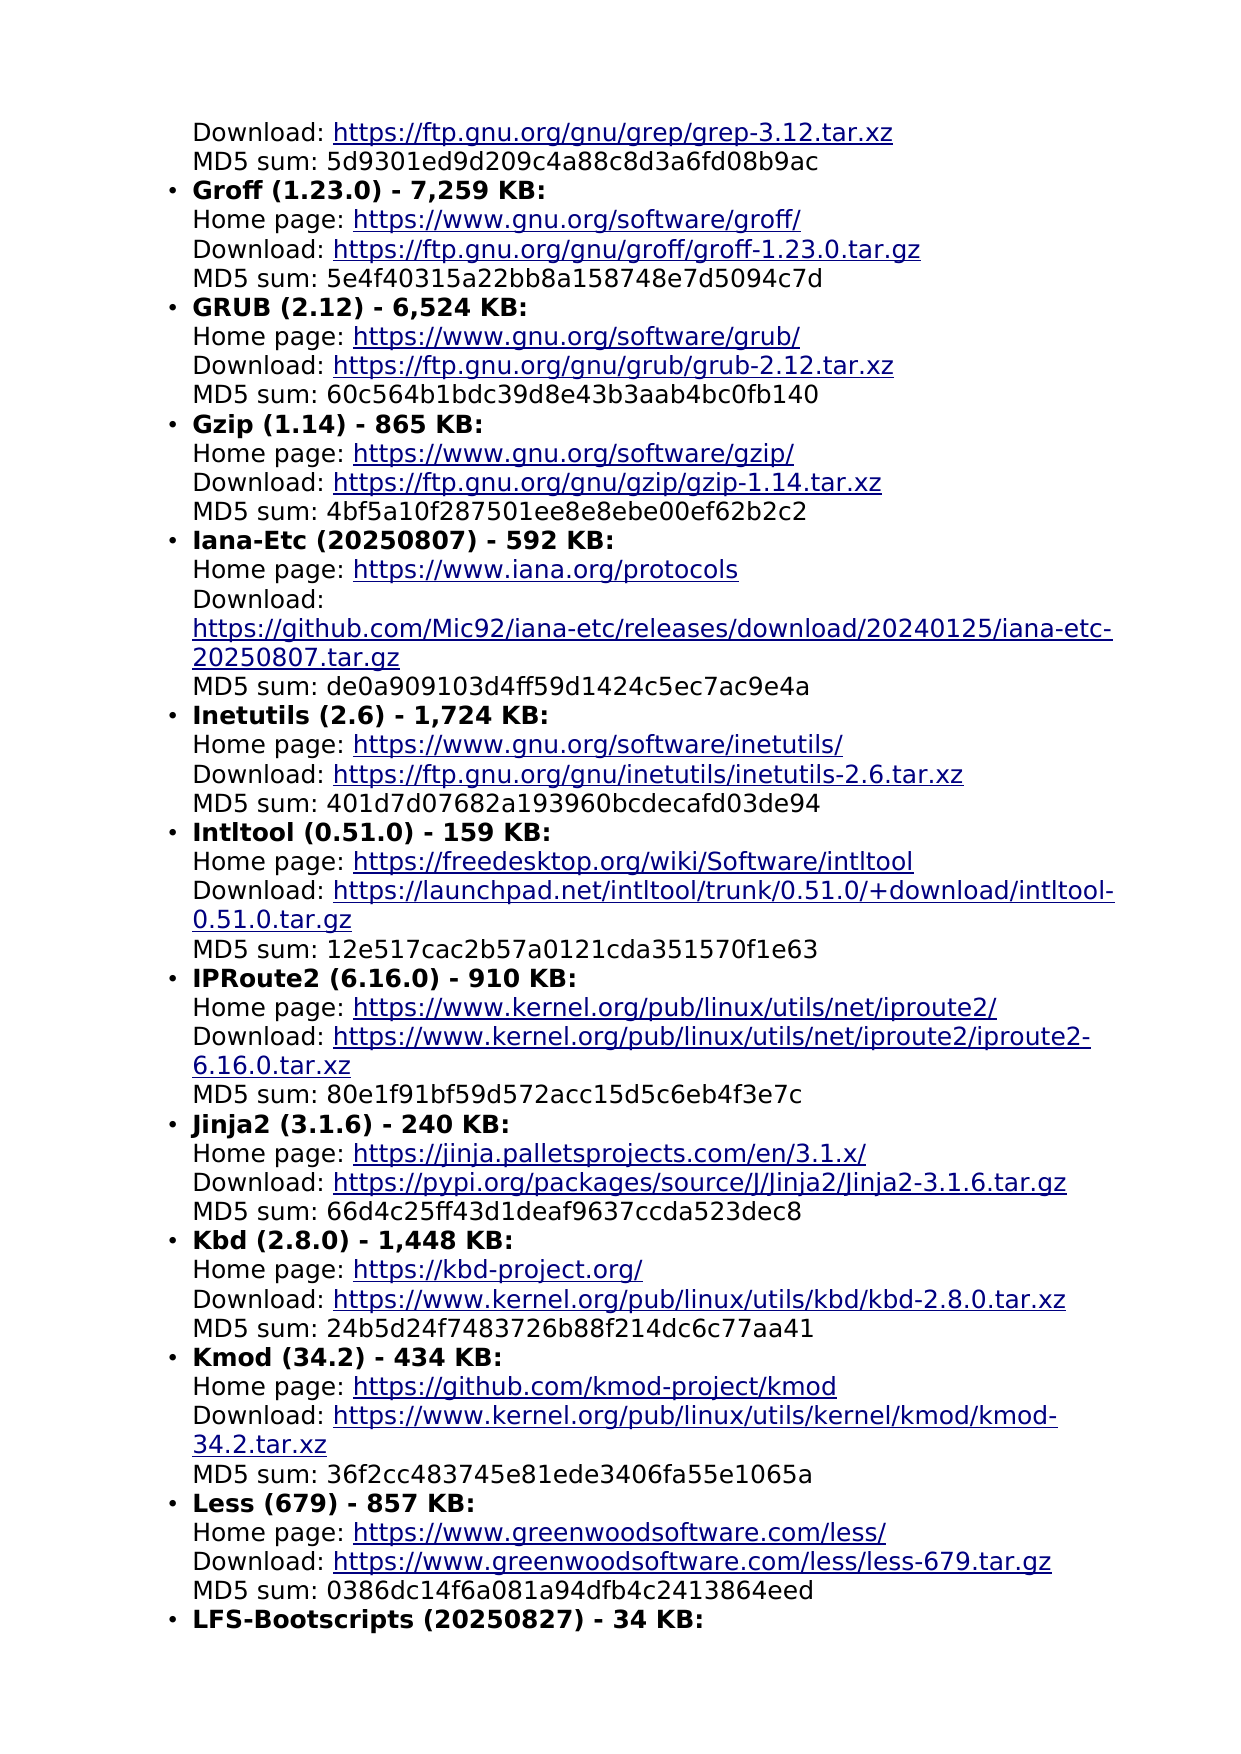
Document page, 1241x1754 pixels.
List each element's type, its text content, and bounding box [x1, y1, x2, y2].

list Intltool (0.51.0) - 159 KB: Home page: https://freedesktop.org/wiki/Software/intltool Download: https://launchpad.net/intltool/trunk/0.51.0/+download/intltool-0.51.0.tar.gz MD5 sum: 12e517cac2b57a0121cda351570f1e63 [177, 818, 1122, 964]
list IPRoute2 (6.16.0) - 910 KB: Home page: https://www.kernel.org/pub/linux/utils/net/iproute2/ Download: https://www.kernel.org/pub/linux/utils/net/iproute2/iproute2-6.16.0.tar.xz MD5 sum: 80e1f91bf59d572acc15d5c6eb4f3e7c [177, 964, 1122, 1110]
list Less (679) - 857 KB: Home page: https://www.greenwoodsoftware.com/less/ Download: https://www.greenwoodsoftware.com/less/less-679.tar.gz MD5 sum: 0386dc14f6a081a94dfb4c2413864eed [177, 1489, 1122, 1606]
list Groff (1.23.0) - 7,259 KB: Home page: https://www.gnu.org/software/groff/ Download: https://ftp.gnu.org/gnu/groff/groff-1.23.0.tar.gz MD5 sum: 5e4f40315a22bb8a158748e7d5094c7d [177, 176, 1122, 293]
list Inetutils (2.6) - 1,724 KB: Home page: https://www.gnu.org/software/inetutils/ Download: https://ftp.gnu.org/gnu/inetutils/inetutils-2.6.tar.xz MD5 sum: 401d7d07682a193960bcdecafd03de94 [177, 701, 1122, 818]
list Kbd (2.8.0) - 1,448 KB: Home page: https://kbd-project.org/ Download: https://www.kernel.org/pub/linux/utils/kbd/kbd-2.8.0.tar.xz MD5 sum: 24b5d24f7483726b88f214dc6c77aa41 [177, 1226, 1122, 1343]
list Gzip (1.14) - 865 KB: Home page: https://www.gnu.org/software/gzip/ Download: https://ftp.gnu.org/gnu/gzip/gzip-1.14.tar.xz MD5 sum: 4bf5a10f287501ee8e8ebe00ef62b2c2 [177, 410, 1122, 526]
list Download: https://ftp.gnu.org/gnu/grep/grep-3.12.tar.xz MD5 sum: 5d9301ed9d209c4a88c8d3a6fd08b9ac [177, 118, 1122, 176]
list LFS-Bootscripts (20250827) - 34 KB: [177, 1606, 1122, 1635]
list Jinja2 (3.1.6) - 240 KB: Home page: https://jinja.palletsprojects.com/en/3.1.x/ Download: https://pypi.org/packages/source/J/Jinja2/Jinja2-3.1.6.tar.gz MD5 sum: 66d4c25ff43d1deaf9637ccda523dec8 [177, 1110, 1122, 1226]
list GRUB (2.12) - 6,524 KB: Home page: https://www.gnu.org/software/grub/ Download: https://ftp.gnu.org/gnu/grub/grub-2.12.tar.xz MD5 sum: 60c564b1bdc39d8e43b3aab4bc0fb140 [177, 293, 1122, 410]
list Iana-Etc (20250807) - 592 KB: Home page: https://www.iana.org/protocols Download: https://github.com/Mic92/iana-etc/releases/download/20240125/iana-etc-20250807.tar.gz MD5 sum: de0a909103d4ff59d1424c5ec7ac9e4a [177, 526, 1122, 701]
list Kmod (34.2) - 434 KB: Home page: https://github.com/kmod-project/kmod Download: https://www.kernel.org/pub/linux/utils/kernel/kmod/kmod-34.2.tar.xz MD5 sum: 36f2cc483745e81ede3406fa55e1065a [177, 1343, 1122, 1489]
